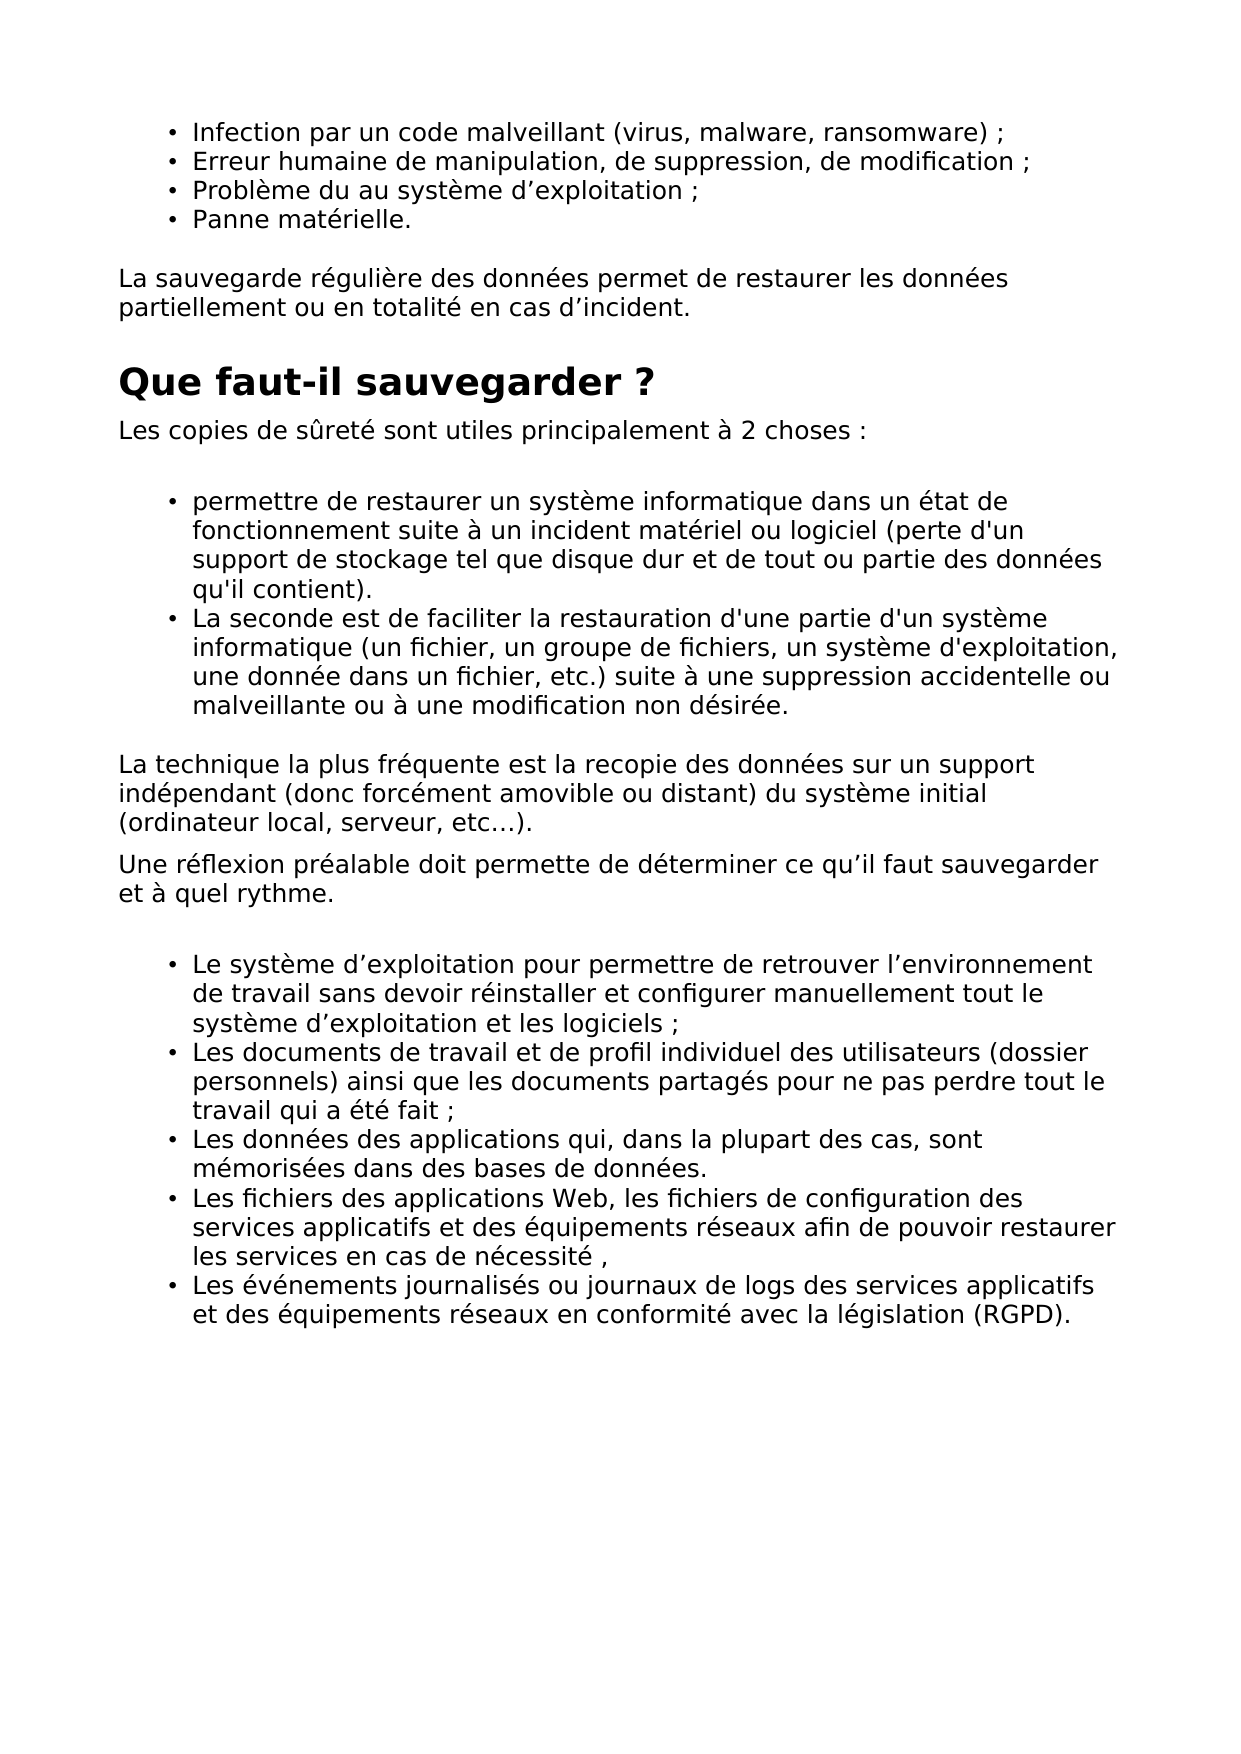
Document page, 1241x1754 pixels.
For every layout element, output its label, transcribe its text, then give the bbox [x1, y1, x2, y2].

list Les données des applications qui, dans la plupart des cas, sont mémorisées dans des bases de données. [177, 1126, 1122, 1184]
text Une réflexion préalable doit permette de déterminer ce qu’il faut sauvegarder et à quel rythme. [118, 850, 1122, 908]
text Les copies de sûreté sont utiles principalement à 2 choses : [118, 416, 1122, 445]
list La seconde est de faciliter la restauration d'une partie d'un système informatique (un fichier, un groupe de fichiers, un système d'exploitation, une donnée dans un fichier, etc.) suite à une suppression accidentelle ou malveillante ou à une modification non désirée. [177, 604, 1122, 721]
text La technique la plus fréquente est la recopie des données sur un support indépendant (donc forcément amovible ou distant) du système initial (ordinateur local, serveur, etc…). [118, 750, 1122, 838]
list Le système d’exploitation pour permettre de retrouver l’environnement de travail sans devoir réinstaller et configurer manuellement tout le système d’exploitation et les logiciels ; [177, 951, 1122, 1038]
list permettre de restaurer un système informatique dans un état de fonctionnement suite à un incident matériel ou logiciel (perte d'un support de stockage tel que disque dur et de tout ou partie des données qu'il contient). [177, 487, 1122, 604]
list Les documents de travail et de profil individuel des utilisateurs (dossier personnels) ainsi que les documents partagés pour ne pas perdre tout le travail qui a été fait ; [177, 1038, 1122, 1126]
list Les fichiers des applications Web, les fichiers de configuration des services applicatifs et des équipements réseaux afin de pouvoir restaurer les services en cas de nécessité , [177, 1184, 1122, 1271]
list Infection par un code malveillant (virus, malware, ransomware) ; [177, 118, 1122, 147]
list Erreur humaine de manipulation, de suppression, de modification ; [177, 147, 1122, 176]
list Les événements journalisés ou journaux de logs des services applicatifs et des équipements réseaux en conformité avec la législation (RGPD). [177, 1271, 1122, 1330]
list Problème du au système d’exploitation ; [177, 176, 1122, 206]
list Panne matérielle. [177, 206, 1122, 235]
subtitle Que faut-il sauvegarder ? [118, 360, 1122, 404]
text La sauvegarde régulière des données permet de restaurer les données partiellement ou en totalité en cas d’incident. [118, 264, 1122, 323]
